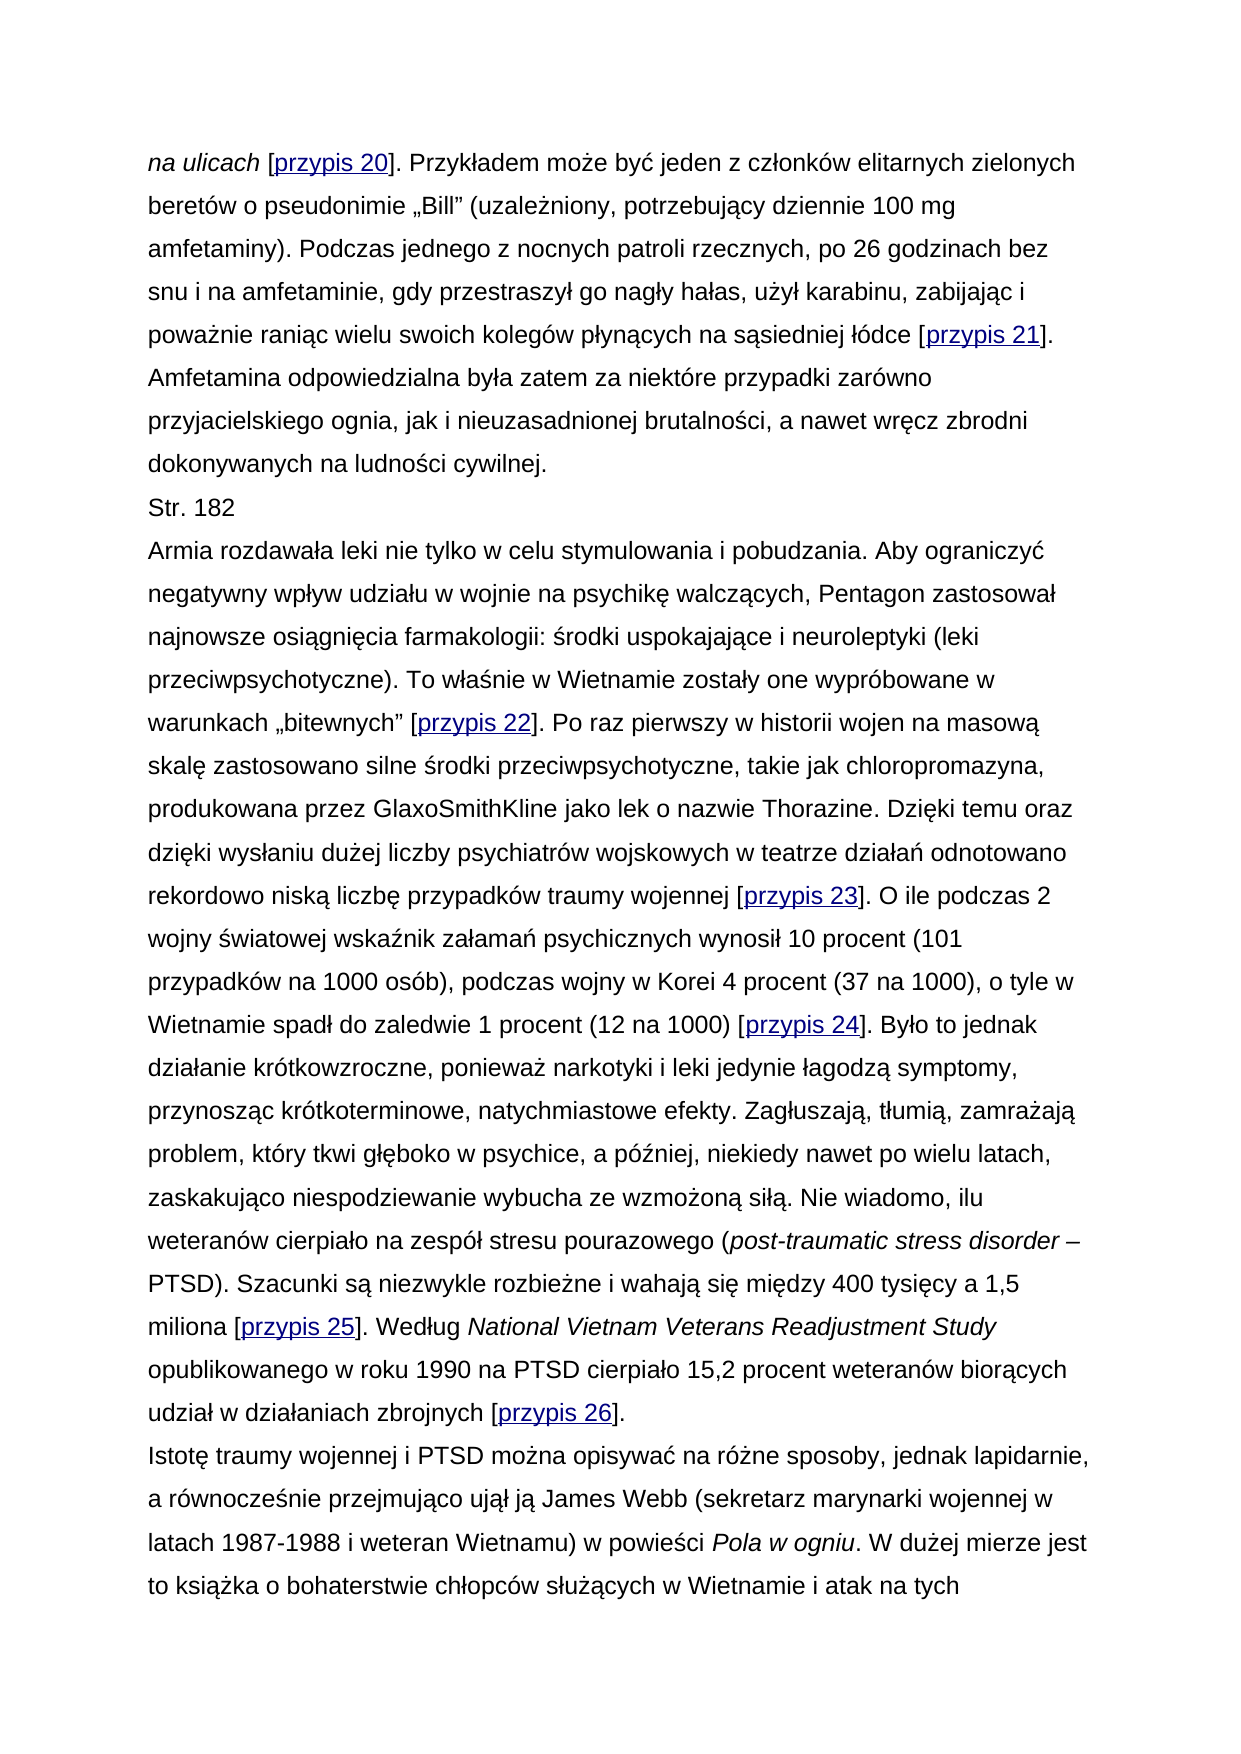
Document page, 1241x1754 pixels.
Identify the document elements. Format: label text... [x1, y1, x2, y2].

text Str. 182 [148, 493, 1093, 521]
text Istotę traumy wojennej i PTSD można opisywać na różne sposoby, jednak lapidarnie, a równocześnie przejmująco ujął ją James Webb (sekretarz marynarki wojennej w latach 1987-1988 i weteran Wietnamu) w powieści Pola w ogniu. W dużej mierze jest to książka o bohaterstwie chłopców służących w Wietnamie i atak na tych [148, 1441, 1093, 1599]
text Armia rozdawała leki nie tylko w celu stymulowania i pobudzania. Aby ograniczyć negatywny wpływ udziału w wojnie na psychikę walczących, Pentagon zastosował najnowsze osiągnięcia farmakologii: środki uspokajające i neuroleptyki (leki przeciwpsychotyczne). To właśnie w Wietnamie zostały one wypróbowane w warunkach „bitewnych” [przypis 22]. Po raz pierwszy w historii wojen na masową skalę zastosowano silne środki przeciwpsychotyczne, takie jak chloropromazyna, produkowana przez GlaxoSmithKline jako lek o nazwie Thorazine. Dzięki temu oraz dzięki wysłaniu dużej liczby psychiatrów wojskowych w teatrze działań odnotowano rekordowo niską liczbę przypadków traumy wojennej [przypis 23]. O ile podczas 2 wojny światowej wskaźnik załamań psychicznych wynosił 10 procent (101 przypadków na 1000 osób), podczas wojny w Korei 4 procent (37 na 1000), o tyle w Wietnamie spadł do zaledwie 1 procent (12 na 1000) [przypis 24]. Było to jednak działanie krótkowzroczne, ponieważ narkotyki i leki jedynie łagodzą symptomy, przynosząc krótkoterminowe, natychmiastowe efekty. Zagłuszają, tłumią, zamrażają problem, który tkwi głęboko w psychice, a później, niekiedy nawet po wielu latach, zaskakująco niespodziewanie wybucha ze wzmożoną siłą. Nie wiadomo, ilu weteranów cierpiało na zespół stresu pourazowego (post-traumatic stress disorder – PTSD). Szacunki są niezwykle rozbieżne i wahają się między 400 tysięcy a 1,5 miliona [przypis 25]. Według National Vietnam Veterans Readjustment Study opublikowanego w roku 1990 na PTSD cierpiało 15,2 procent weteranów biorących udział w działaniach zbrojnych [przypis 26]. [148, 536, 1093, 1427]
text na ulicach [przypis 20]. Przykładem może być jeden z członków elitarnych zielonych beretów o pseudonimie „Bill” (uzależniony, potrzebujący dziennie 100 mg amfetaminy). Podczas jednego z nocnych patroli rzecznych, po 26 godzinach bez snu i na amfetaminie, gdy przestraszył go nagły hałas, użył karabinu, zabijając i poważnie raniąc wielu swoich kolegów płynących na sąsiedniej łódce [przypis 21]. Amfetamina odpowiedzialna była zatem za niektóre przypadki zarówno przyjacielskiego ognia, jak i nieuzasadnionej brutalności, a nawet wręcz zbrodni dokonywanych na ludności cywilnej. [148, 148, 1093, 478]
